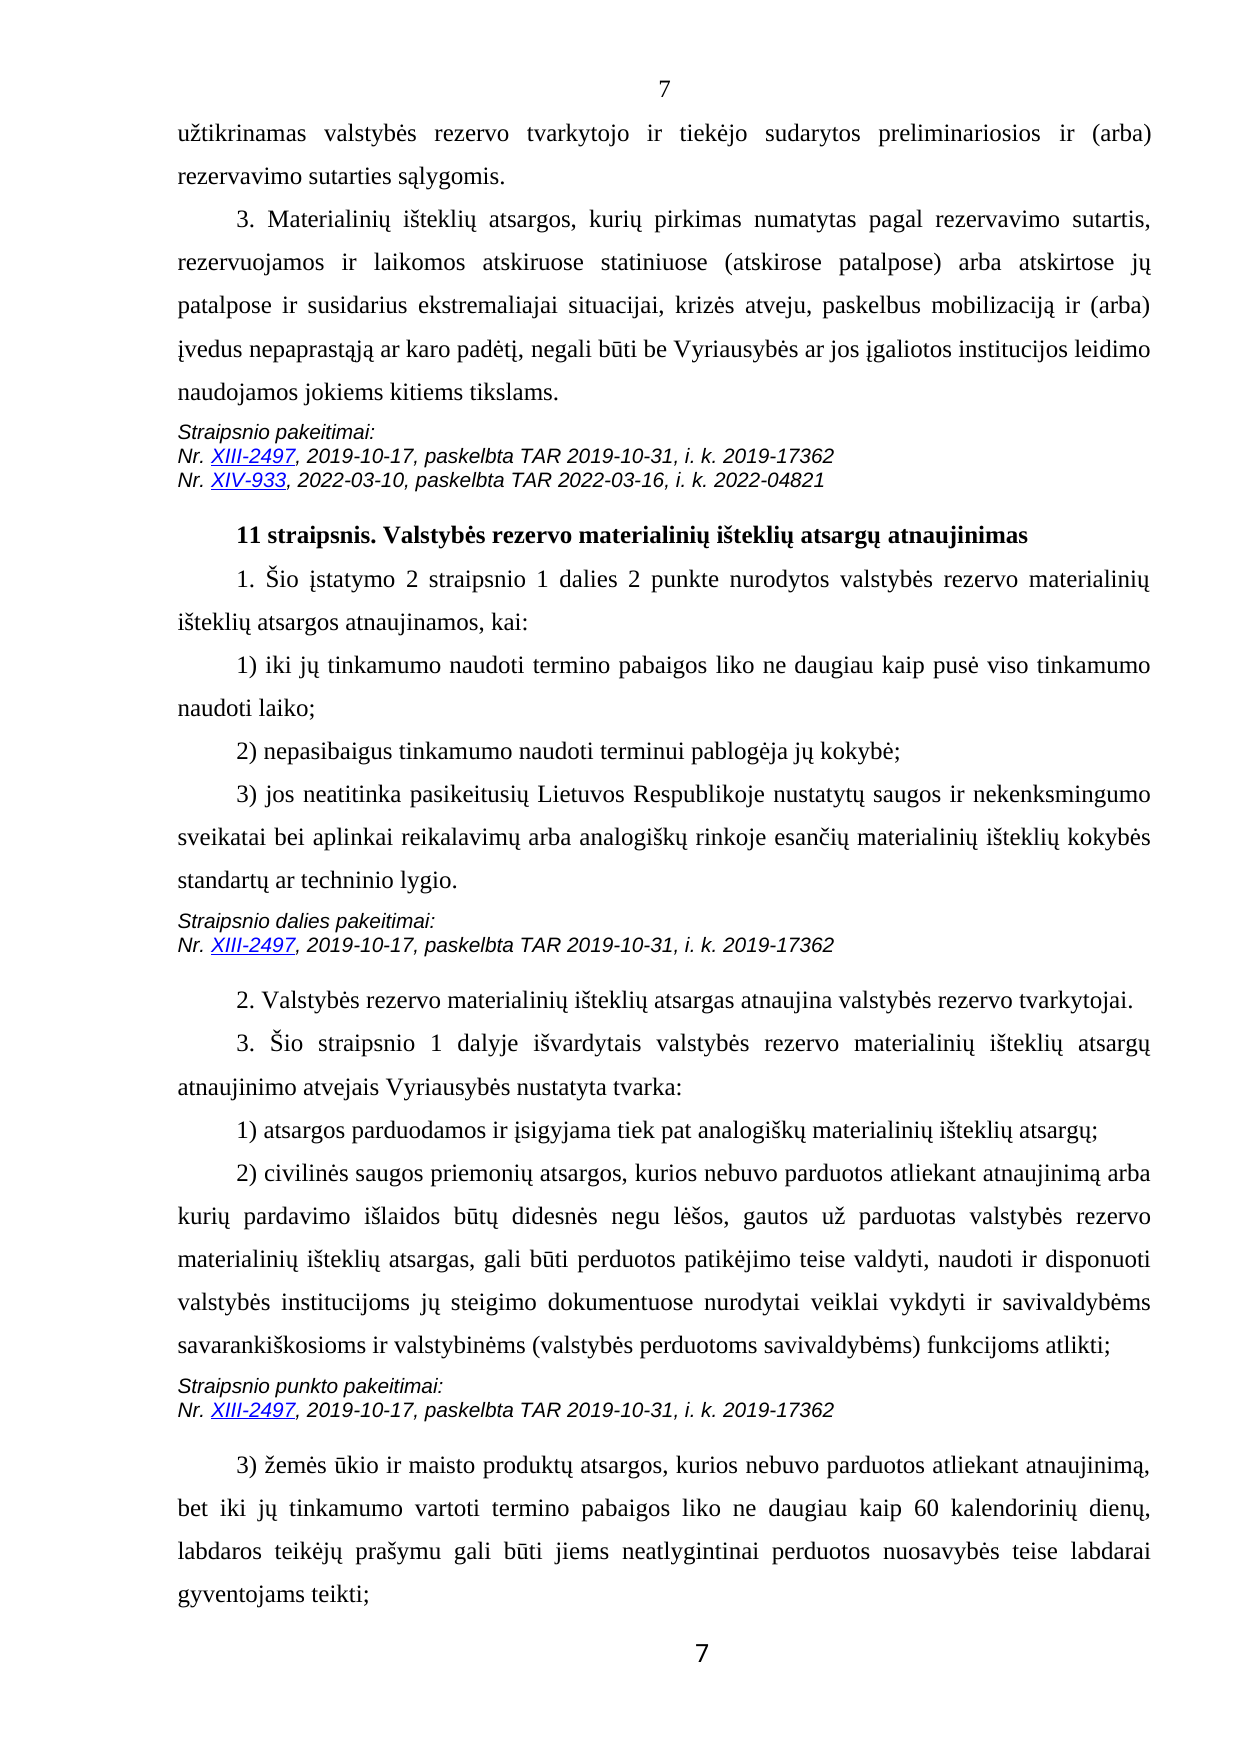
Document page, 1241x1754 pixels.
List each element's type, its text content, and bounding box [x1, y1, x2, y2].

text 3. Šio straipsnio 1 dalyje išvardytais valstybės rezervo materialinių išteklių atsargų atnaujinimo atvejais Vyriausybės nustatyta tvarka: [177, 1028, 1152, 1100]
text 3) žemės ūkio ir maisto produktų atsargos, kurios nebuvo parduotos atliekant atnaujinimą, bet iki jų tinkamumo vartoti termino pabaigos liko ne daugiau kaip 60 kalendorinių dienų, labdaros teikėjų prašymu gali būti jiems neatlygintinai perduotos nuosavybės teise labdarai gyventojams teikti; [177, 1450, 1152, 1608]
text Nr. XIV-933, 2022-03-10, paskelbta TAR 2022-03-16, i. k. 2022-04821 [177, 468, 1152, 492]
text 2) civilinės saugos priemonių atsargos, kurios nebuvo parduotos atliekant atnaujinimą arba kurių pardavimo išlaidos būtų didesnės negu lėšos, gautos už parduotas valstybės rezervo materialinių išteklių atsargas, gali būti perduotos patikėjimo teise valdyti, naudoti ir disponuoti valstybės institucijoms jų steigimo dokumentuose nurodytai veiklai vykdyti ir savivaldybėms savarankiškosioms ir valstybinėms (valstybės perduotoms savivaldybėms) funkcijoms atlikti; [177, 1158, 1152, 1359]
text Nr. XIII-2497, 2019-10-17, paskelbta TAR 2019-10-31, i. k. 2019-17362 [177, 1397, 1152, 1421]
text 1) iki jų tinkamumo naudoti termino pabaigos liko ne daugiau kaip pusė viso tinkamumo naudoti laiko; [177, 650, 1152, 722]
text Nr. XIII-2497, 2019-10-17, paskelbta TAR 2019-10-31, i. k. 2019-17362 [177, 444, 1152, 468]
text 1) atsargos parduodamos ir įsigyjama tiek pat analogiškų materialinių išteklių atsargų; [177, 1115, 1152, 1143]
text 2) nepasibaigus tinkamumo naudoti terminui pablogėja jų kokybė; [177, 736, 1152, 765]
text 2. Valstybės rezervo materialinių išteklių atsargas atnaujina valstybės rezervo tvarkytojai. [177, 985, 1152, 1014]
text 3. Materialinių išteklių atsargos, kurių pirkimas numatytas pagal rezervavimo sutartis, rezervuojamos ir laikomos atskiruose statiniuose (atskirose patalpose) arba atskirtose jų patalpose ir susidarius ekstremaliajai situacijai, krizės atveju, paskelbus mobilizaciją ir (arba) įvedus nepaprastąją ar karo padėtį, negali būti be Vyriausybės ar jos įgaliotos institucijos leidimo naudojamos jokiems kitiems tikslams. [177, 204, 1152, 406]
text 11 straipsnis. Valstybės rezervo materialinių išteklių atsargų atnaujinimas [177, 521, 1152, 549]
text Straipsnio pakeitimai: [177, 420, 1152, 444]
text Nr. XIII-2497, 2019-10-17, paskelbta TAR 2019-10-31, i. k. 2019-17362 [177, 933, 1152, 957]
text Straipsnio dalies pakeitimai: [177, 909, 1152, 933]
text 1. Šio įstatymo 2 straipsnio 1 dalies 2 punkte nurodytos valstybės rezervo materialinių išteklių atsargos atnaujinamos, kai: [177, 564, 1152, 636]
text užtikrinamas valstybės rezervo tvarkytojo ir tiekėjo sudarytos preliminariosios ir (arba) rezervavimo sutarties sąlygomis. [177, 118, 1152, 190]
text 3) jos neatitinka pasikeitusių Lietuvos Respublikoje nustatytų saugos ir nekenksmingumo sveikatai bei aplinkai reikalavimų arba analogiškų rinkoje esančių materialinių išteklių kokybės standartų ar techninio lygio. [177, 779, 1152, 894]
text Straipsnio punkto pakeitimai: [177, 1373, 1152, 1397]
